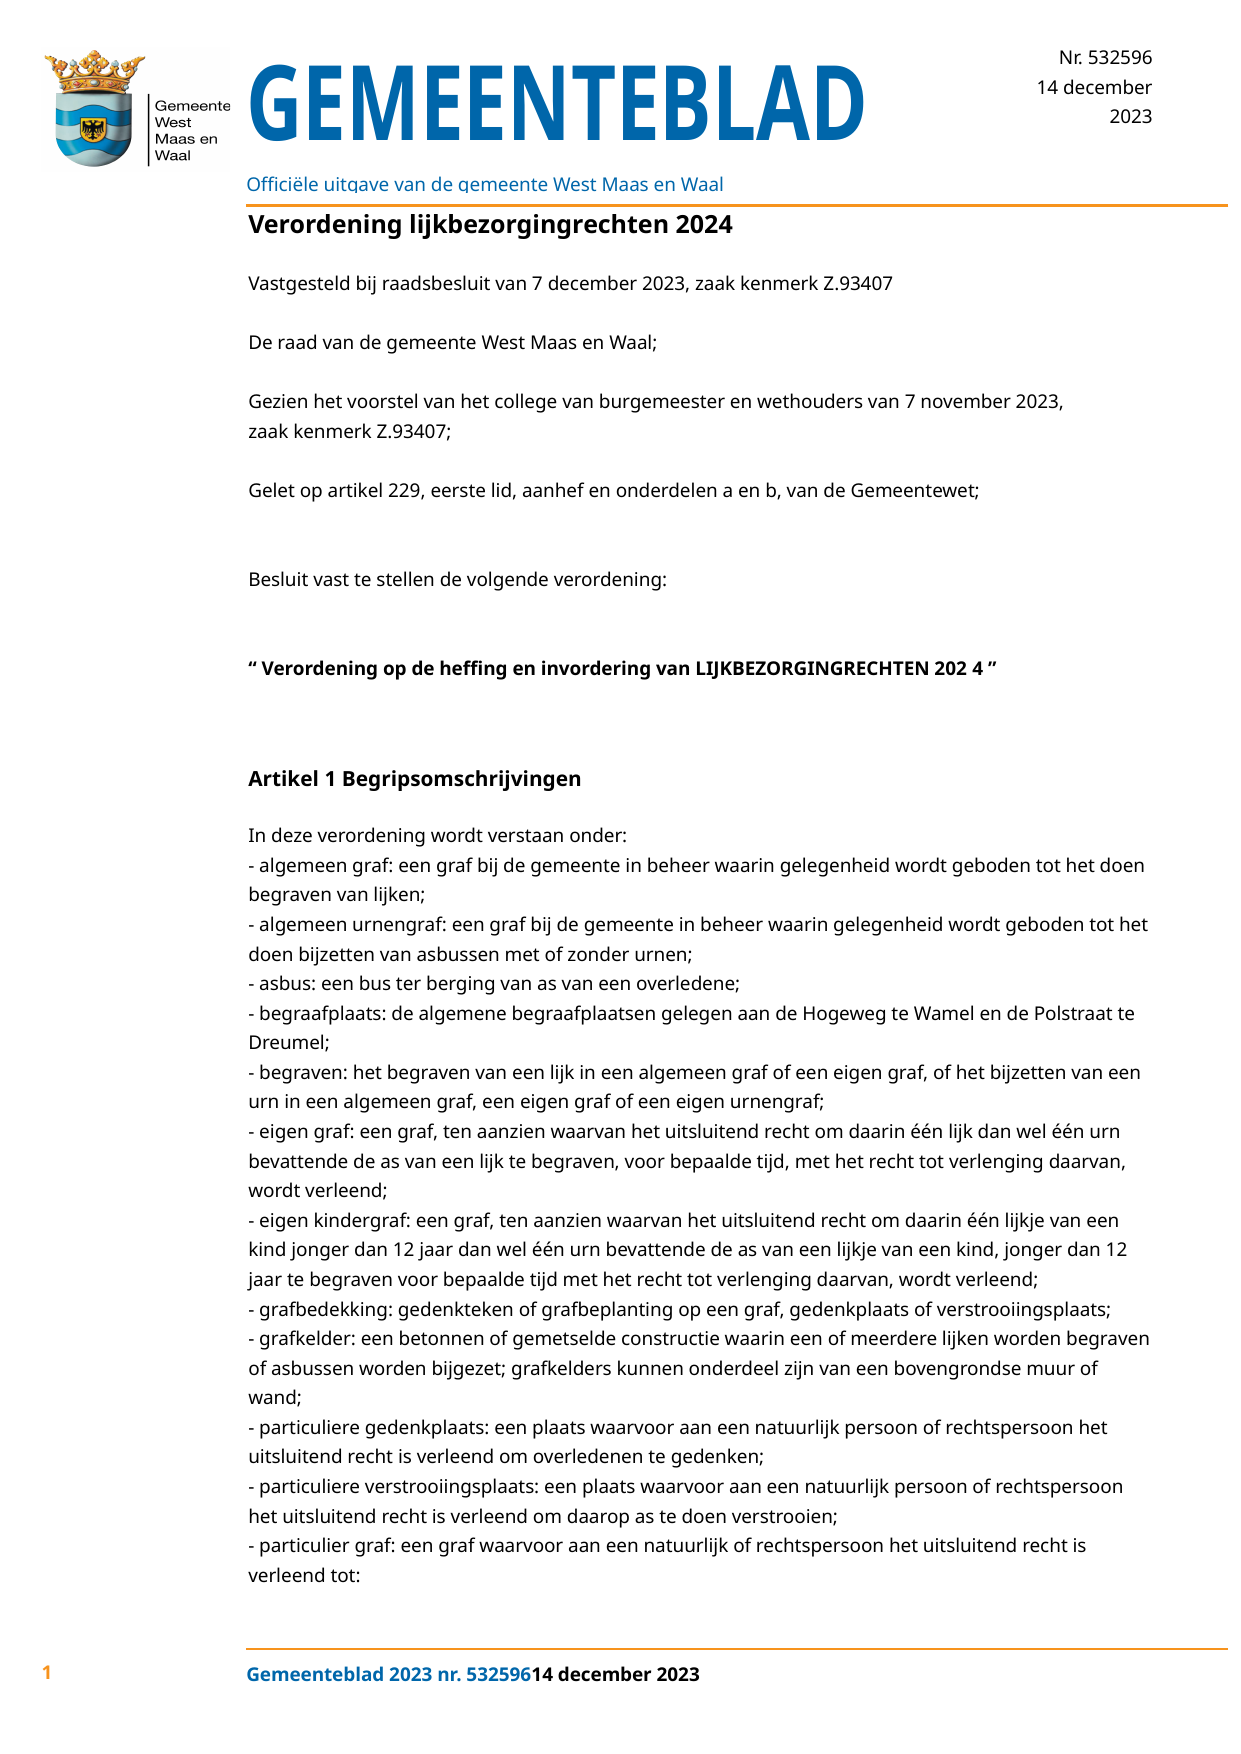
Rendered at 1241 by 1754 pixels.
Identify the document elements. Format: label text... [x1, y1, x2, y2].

text Besluit vast te stellen de volgende verordening: [248, 566, 1152, 592]
text - algemeen graf: een graf bij de gemeente in beheer waarin gelegenheid wordt geboden tot het doen begraven van lijken; [248, 852, 1152, 907]
text - algemeen urnengraf: een graf bij de gemeente in beheer waarin gelegenheid wordt geboden tot het doen bijzetten van asbussen met of zonder urnen; [248, 911, 1152, 967]
text De raad van de gemeente West Maas en Waal; [248, 329, 1152, 355]
text - begraafplaats: de algemene begraafplaatsen gelegen aan de Hogeweg te Wamel en de Polstraat te Dreumel; [248, 1000, 1152, 1055]
text - particuliere verstrooiingsplaats: een plaats waarvoor aan een natuurlijk persoon of rechtspersoon het uitsluitend recht is verleend om daarop as te doen verstrooien; [248, 1473, 1152, 1529]
text “ Verordening op de heffing en invordering van LIJKBEZORGINGRECHTEN 202 4 ” [248, 655, 1152, 681]
text - grafbedekking: gedenkteken of grafbeplanting op een graf, gedenkplaats of verstrooiingsplaats; [248, 1296, 1152, 1322]
text Gelet op artikel 229, eerste lid, aanhef en onderdelen a en b, van de Gemeentewet; [248, 477, 1152, 503]
text - begraven: het begraven van een lijk in een algemeen graf of een eigen graf, of het bijzetten van een urn in een algemeen graf, een eigen graf of een eigen urnengraf; [248, 1059, 1152, 1114]
text - particuliere gedenkplaats: een plaats waarvoor aan een natuurlijk persoon of rechtspersoon het uitsluitend recht is verleend om overledenen te gedenken; [248, 1414, 1152, 1469]
text - particulier graf: een graf waarvoor aan een natuurlijk of rechtspersoon het uitsluitend recht is verleend tot: [248, 1532, 1152, 1588]
picture [41, 47, 231, 172]
text Vastgesteld bij raadsbesluit van 7 december 2023, zaak kenmerk Z.93407 [248, 270, 1152, 296]
text Verordening lijkbezorgingrechten 2024 [248, 207, 1152, 241]
text - eigen graf: een graf, ten aanzien waarvan het uitsluitend recht om daarin één lijk dan wel één urn bevattende de as van een lijk te begraven, voor bepaalde tijd, met het recht tot verlenging daarvan, wordt verleend; [248, 1118, 1152, 1203]
text In deze verordening wordt verstaan onder: [248, 822, 1152, 848]
text - eigen kindergraf: een graf, ten aanzien waarvan het uitsluitend recht om daarin één lijkje van een kind jonger dan 12 jaar dan wel één urn bevattende de as van een lijkje van een kind, jonger dan 12 jaar te begraven voor bepaalde tijd met het recht tot verlenging daarvan, wordt verleend; [248, 1207, 1152, 1292]
text - grafkelder: een betonnen of gemetselde constructie waarin een of meerdere lijken worden begraven of asbussen worden bijgezet; grafkelders kunnen onderdeel zijn van een bovengrondse muur of wand; [248, 1325, 1152, 1410]
text Artikel 1 Begripsomschrijvingen [248, 764, 1152, 793]
text Gezien het voorstel van het college van burgemeester en wethouders van 7 november 2023, [248, 389, 1152, 414]
text zaak kenmerk Z.93407; [248, 418, 1152, 444]
text - asbus: een bus ter berging van as van een overledene; [248, 970, 1152, 996]
